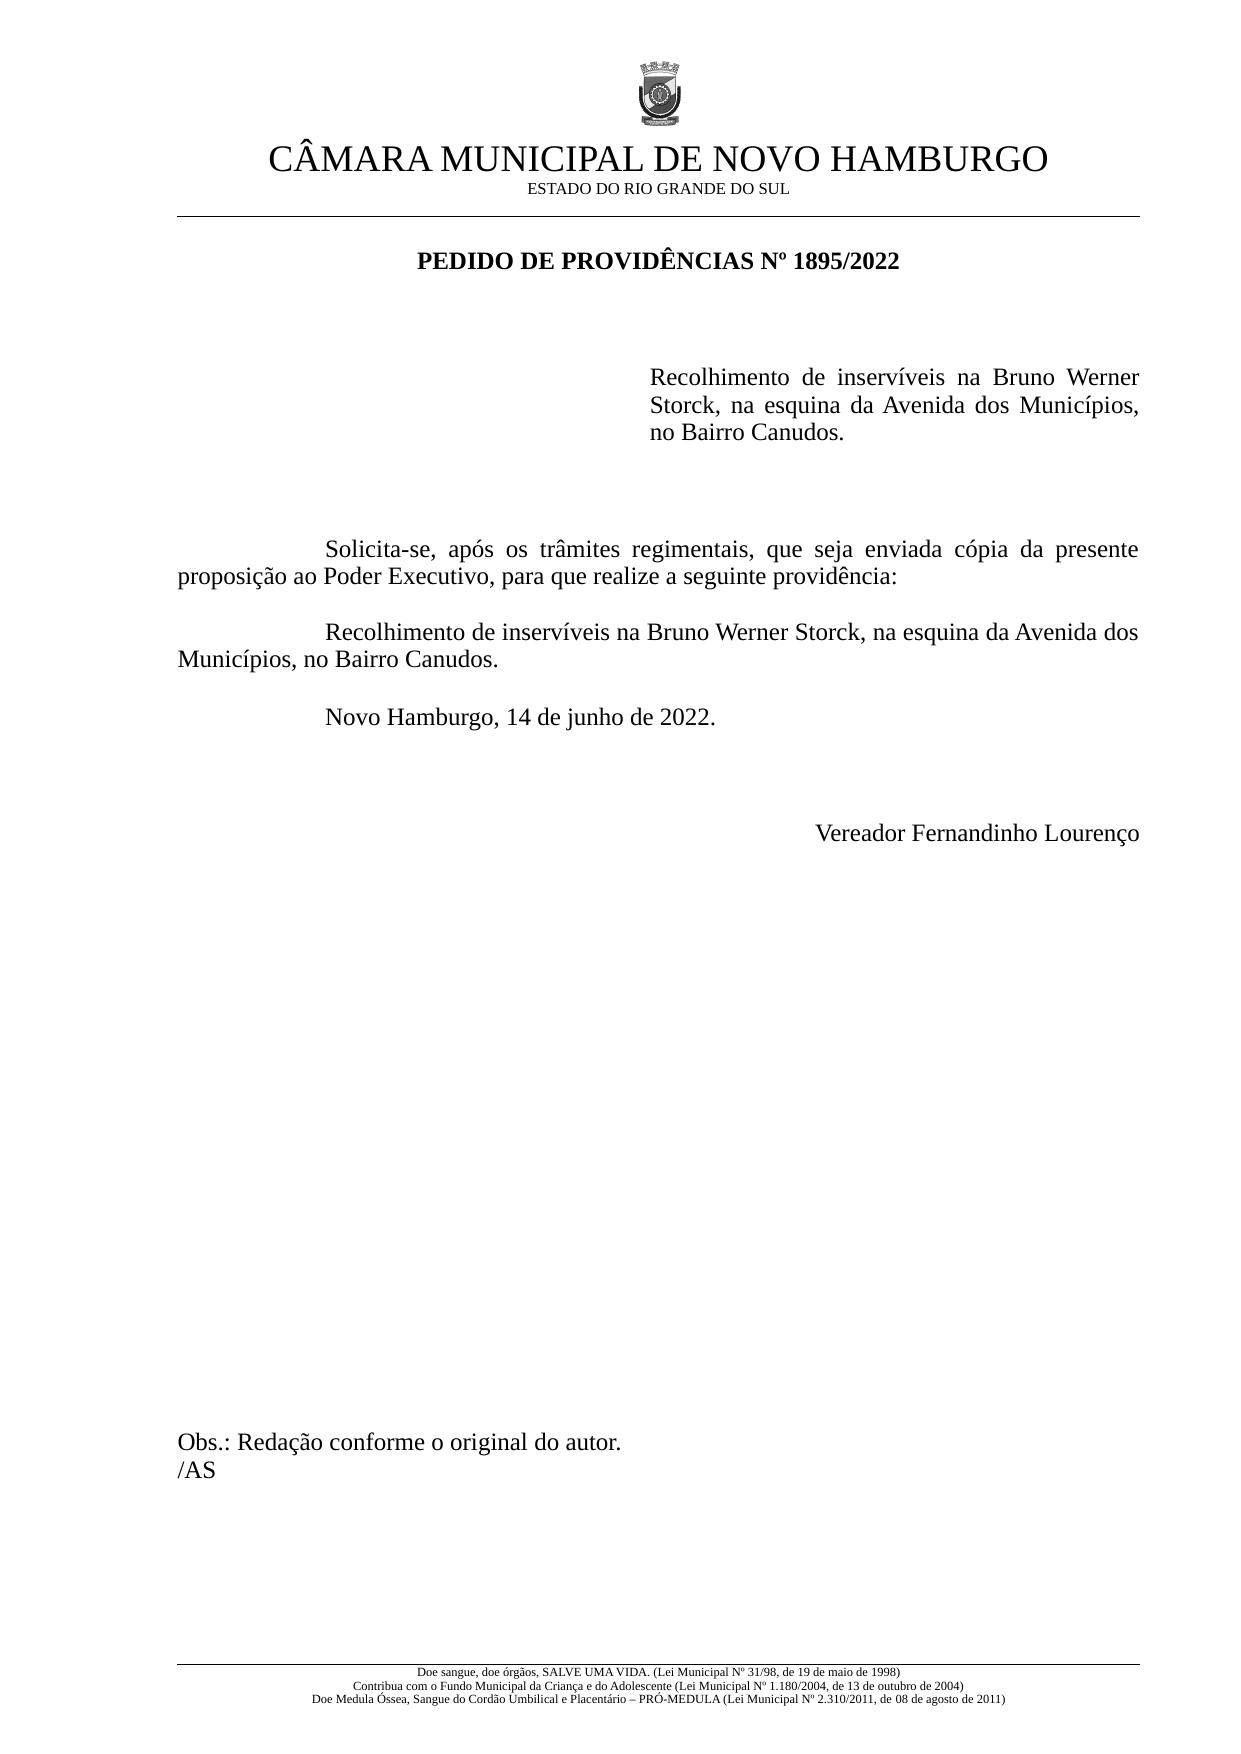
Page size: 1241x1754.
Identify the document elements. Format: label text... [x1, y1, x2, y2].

list Recolhimento de inservíveis na Bruno Werner Storck, na esquina da Avenida dos Municípios, no Bairro Canudos. [177, 618, 1140, 673]
text PEDIDO DE PROVIDÊNCIAS Nº 1895/2022 [177, 247, 1140, 274]
text /AS [177, 1456, 1140, 1484]
text Vereador Fernandinho Lourenço [649, 819, 1140, 847]
text Novo Hamburgo, 14 de junho de 2022. [177, 703, 1140, 730]
text Solicita-se, após os trâmites regimentais, que seja enviada cópia da presente proposição ao Poder Executivo, para que realize a seguinte providência: [177, 535, 1140, 590]
text Obs.: Redação conforme o original do autor. [177, 1428, 1140, 1456]
list Recolhimento de inservíveis na Bruno Werner Storck, na esquina da Avenida dos Municípios, no Bairro Canudos. [649, 363, 1140, 446]
